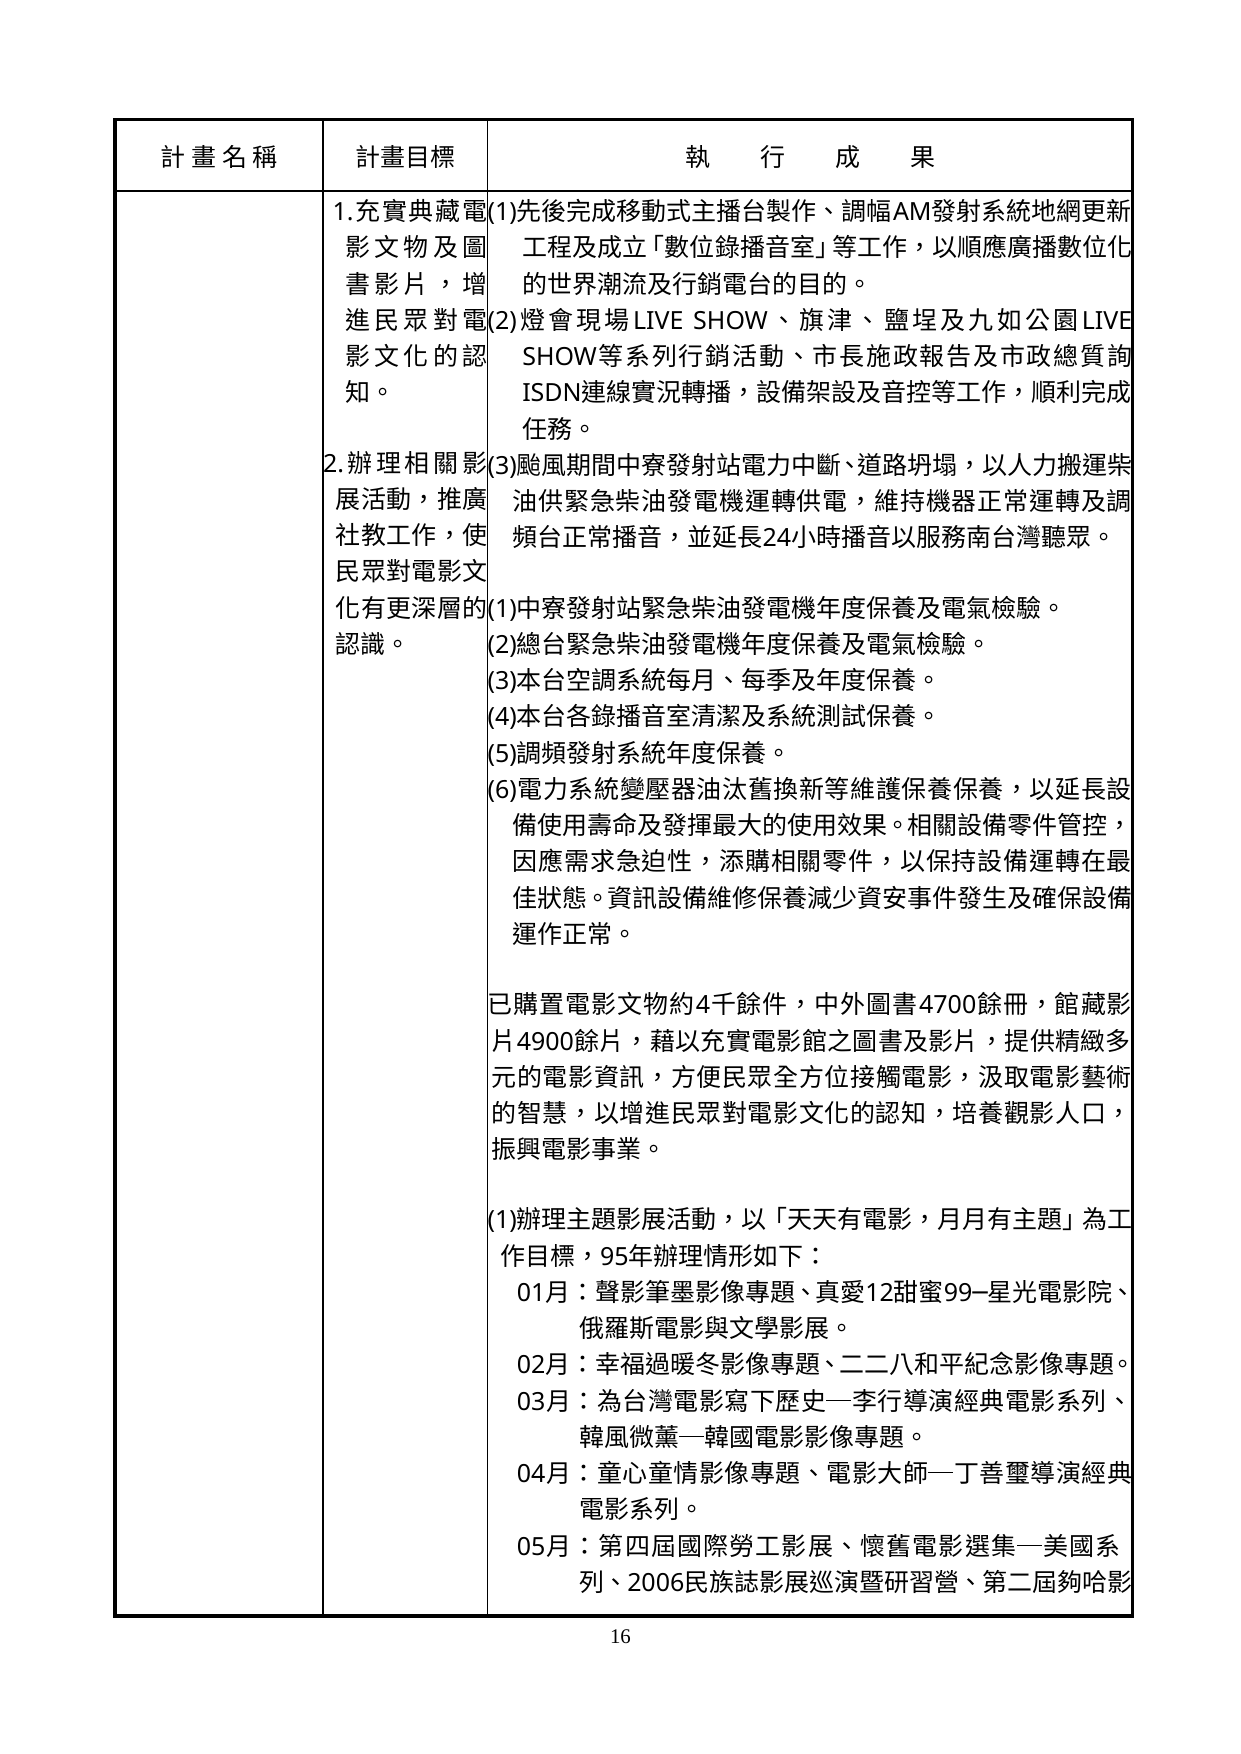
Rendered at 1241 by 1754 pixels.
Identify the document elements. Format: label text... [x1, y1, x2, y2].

table_cell 賡續辦理出版品管理工作，以淨化社會風氣、維護善良風俗。 健全電影事業，提昇電影片映演演業水準。 1.鼓勵暨協助電影、電視公司至高雄市取景拍片，藉以行銷城市景觀。 2.關懷推動國片發展。 3.辦理「高雄市影音產發展策略暨影音育成中心設立計劃研究」案。 4.爭取「國家電影文化中心南部分院」在本市設立。 5.爭取「公廣集團」在本市設立。 健全錄影節目帶業發展，發揮文化社教功能。 健全娛樂事業，提昇市民精神生活品質。 健全有線電視產業之發展，提昇節目及服務品質，保障消費大眾之權益。 1.連結本市四家有線電視的頭端機房。 2.鼓勵市民紀錄城市影像豐富有線電視公共頻道節目內容。 3.培訓公共頻道節目製作人才辦理「映像高雄訓練課程」。 4.讓民眾參與公共議題討論。 5.製作紀錄城市影片。 1.舉辦95年電視金鐘獎頒獎典禮 2.辦理國際音樂節-大港開唱音樂祭。 3.辦理95年耶誕節系列活動。 4.舉辦創意美食博覽會。 5.辦理亞洲專利代理人2006年大會。 6.辦理2006水岸花語香-港都鐵馬五路大會師活動。 7.舉辦13號光榮碼頭推倒圍牆活動。 8.2006用愛關懷-用愛圓他們的夢公益活動。 採訪並發布市政活動新聞，宣導政令，宣揚政績。 針對重大新聞事件或重要活動，召開記者會向媒體說明。 運用電腦設備加速新聞資料之傳送，加強聯繫服務新聞媒體。 安排新聞界人士參訪。 加強新聞文化界人士聯繫。 使市民了解議會開會情形。 拍攝市政建設照片以報導本市市政建設進步情形。 專人每日蒐集市政建設評論、報導。 設置市政信箱。 配合防疫宣導，塑造健康生活環境。 1.配合市政建設現況，規劃辦理都市行銷活動，邀請民眾參與，親身體會市政進步成果。 2.租用機場、車站燈箱廣告， 宣導交通安全規定，促請市民遵守，以維持良好交通秩序。 1.委製電子媒體行銷專案，製播新聞專題系列報導。 2.拍攝電視宣導短片，宣導政令及市政成果。 3.製作四機寬幕銀幕多媒體簡報。 4.配合市政行程，錄製市政活動錄影帶。 5.製作行銷廣播帶，宣導政令及市政成果。 配合國家慶典或重大活動，行銷本市進步情況，促使僑胞及國際人士了解。 安排市政記者赴國外姐妹市參觀訪問，作為本市市政建設之參考，同時促進城市交流，行銷高雄，提振商機。 安排國外媒體參訪本市或專訪市長 以主題導向方式編輯，並加入高雄的人文、社區關懷。 為在本市定居或至本市出差、旅遊的外籍人士，提供市政、生活相關資訊。 做為府內各單位間資訊溝通橋樑，並提供市府員工各項生活資訊及抒發管道。 編印市政簡介、月曆、市政叢書等行銷高雄刊物。 運用活潑、多元的活動企劃，加強行銷高雄。 將新聞摘要英譯上網。 1.維護更新高雄網內容，並發行電子報，主動提供最新市政資訊予廣大的網路民眾。 2.行銷「2009世界運動會」在高雄 1.辦理「高雄行動館」系列活動 2.推廣城市商品 3.辦理攝影展活動 4.辦理市政行銷活動 成立青年事務委員會 強化新聞採訪報導，提昇新聞性節目內容及品質 加強製播優良節目，落實電台公共服務功能。 1.擴大服務範圍，提昇播音品質。 2.嚴密維護保養機器，提高設備使用效果。 1.充實典藏電影文物及圖書影片，增進民眾對電影文化的認知。 2.辦理相關影展活動，推廣社教工作，使民眾對電影文化有更深層的認識。 3.舉辦電影教學研習活動，協助本市各級學校推廣電影教學活動。 4.編印期刊、專刊，加強電影圖書館功能的行銷及推廣電影文化的保存。 5.委託專業人士對本市有關的電影藝術文化進行蒐錄工作，提供國內外電影專業人員作為取景之參考，藉從電影行銷高雄市。 [324, 192, 487, 1614]
table_cell 為落實「兒童及少年性交易防制條例」第33條第一項規定，加強查察報紙刊載色情交易廣告，自95年1月至95年12月予以罰鍰處分者計4家次，共計罰款新台幣21萬元。 (1)依據電影法及相關法令規定，辦理電影片映演業之設立、變更登記，目前本市計有電影院14家。 (2)為貫徹執行政府整頓影響治安行業政策，依電影法督導電影片映演業依法經營，並執行電影分級制度，本年度計實施臨場查驗223家次，未發現違規情事。 95年1月至12月計協助國際知名導演蔡明亮、新銳導演李康生等合拍之「幫幫我」電影片、詩人導演鴻鴻拍攝「穿牆人」電影片、星勢力娛樂股份有限公司拍製「泥巴色的純白」數位電影片、交通部觀光局委託集智館文化有限公司及配合廠商「藍月電影有限公司」進行「台灣觀光形象宣傳影片」等勘景及拍攝之行政支援事務，普獲國內外電影、電視界人士對本府推動此項政策之肯定及認同，提昇本市城市美學意象曝光度及行銷管道。 協助曾至本市旗津、前鎮、愛河流域等處取景拍攝之「深海」電影片在本市華納威秀影城辦理特映會，影片盡覽港都美景，達到行銷本市城市風貌，增加本市知名度及能見度，影片在本市播出，也受到廣大影迷熱烈迴響。 委託台南藝術大學分別針對高市推動數位影像產業可行性評估，及高雄市影音產業發展策略暨育成中心發展計劃等問題進行研究，以作為本市推動影音（像）媒體產業參考。 為推動本市影視文化產業發展，帶動文化觀光產業繁榮，活絡本市電影文化及行銷本市風貌等目的，積極向中央爭取「國家電影文化中心南部分院」在本市設立，並擬以電影主題公園為主軸規劃，連結左營春秋閣、半屏山風景區、壽山、愛河文化流域等，設計日、夜間觀光效果，以吸引影視產業至本市投資設立，發展本市文化觀光產業。並建議未來南部分院設立將朝設置電影文物展示館、電影數位典藏館、電影映演廳、電影育成中心、行銷中心、研究中心、會議室、電影主題公園、露天電影院、行政區、服務區（含販售部、餐飲部）、停車場等功能場域進行規劃硬體內容。 為平衡長期南北媒體產業發展及報導失衡，及因應2009世運會在本市舉辦期間所需龎大媒體需求量，提昇本市影視產業發展，促進本市經濟產業升級，創造本市就業機會等目的，向中央爭取公廣集團等電視台南移高雄設立營運，以活絡南台灣影視相關產業發展，培養南台灣影視人才，創造南台灣就業機會，提升高雄產業升級及促進高雄經濟繁榮。 依據廣播電視法暨其施行細則等法令規定，辦理本市錄影節目帶籌設申請，經查驗合格，由本府新聞處代行政院新聞局發給許可證後，應即依法辦妥設立登記，並於開業後一個月內加入當地商業同業公會，變更者亦同。95年1月至95年12月期間，錄影節目帶業之設立、變更申請共計6件。 會同本府警察局專責警力密集稽查錄影節目帶業是否有販售違法錄影節目帶(含影音光碟)95年計查扣違法光碟24758片，其中22家業者因涉嫌妨害風化，由警察局移送地檢署偵辦。 (1)每週定期查察轄區內有線電視系統節目播放情形，發現違規情形即依有線廣播電視法之有關規定處理。95年1月至95年12月，計核處23家次，罰款新台幣147萬元正。 (2)為維護市民收視權益，保障市民消費權益，依據有線廣播電視法暨施行細則相關規定於88年11月份成立「高雄市有線電視費率委員會」，由傳播學者、財經學者專家、消費者團體代表、會計師、律師及本府代表共計9人組成；針對有線電視系統經營者所申報之收費標準及財務報表進行審議事宜，96年費率經審議核定本市4家有線電視系統業者及中華電信MOD收費上限分別為每戶每月500元及100元，並訂定低收入戶半價之優惠措施。（而有線電視收費上限500元，已連續7年為全國最低之收視費率。） 在本市有線電視第三頻道成立「公共頻道」，並將協調本市四家有線電視的頭端機房進行聯結，以利節目播出時，同時段均可在本市的有線電視第三頻道「公共頻道」收看到節目。 (1)95年2月至7月辦理「超級大市民」活動，鼓勵設籍本市的民眾，拍攝1至3分鐘的影片參加競賽，每月選出三名超人氣作品，每件作品各頒發獎金一萬元；總冠軍賽決選出前三名作品，第一名獎金六萬元、第二名獎金四萬元、第三名獎金二萬元，由於市民反映熱烈，活動期間計收到影片74部，並在公共頻道播放。 (2)95年2月至12月辦理「我愛公共頻道」有獎徵答活動，鼓勵市民收看公共頻道，每月平均收件約500件，每月中旬在慶聯有線電視公司公開抽獎，抽出6位中獎人，贈送價值約 500至5,000元的贈品。 委託義守大學辦理「映像高雄訓練課程」，培育市民自行製作影片的技巧，讓更多的市民能利用影像紀錄城市的發展過程及人文特色，在公共頻道播出，95年度計培訓30位學員。另委託高雄市攝影學錄製「高雄市公共頻道基礎攝影課程」計26集在公共頻道播出，讓市民瞭解攝影技巧。 製播高雄市公共論談節目 ，邀請本市的學者專家至本市的學校和師生面對面的舉行公共議題的論談，探討的內容並拍攝成影片在公共頻道中播出，計製播26集，論談所發現的問題並交由相關機關研議答復，以擴大市民參與市政建設工作。 (1)徵選紀錄城市影像節目，邀請專業製作單位製作有關高雄市人文特色的節目在公共頻道節目中播出，95年度計徵選4個節目。 (2)補助高雄市電影圖書館辦理「2006新火燎原－青年音像創作聯展」，鼓勵優秀青年音像創作者在高雄市拍攝優質影片，計拍攝10部影片，對紀錄城市的發展過程及人文特色甚有助益。 (3)製作真愛海高雄影片10部於公共頻道播出。 95年金鐘獎頒獎典禮活動於95年12月20日假本市小港社教館演藝廳隆重舉辦，由本府新聞處統籌配合行政院新聞局辦理頒獎典禮、星光大道及週邊活動事宜，由於相關活動事先規劃及執行得宜，活動圓滿成功並獲各界好評。 於95年10月27、28、29日三天在本市11、12號碼頭舉辦「國際音樂節—大港開音樂祭」活動，提供廣大民眾聆賞兼具搖滾、古典、民謠等多元豐富的音樂活動，三天活動吸引來自國內外熱情樂迷的參與，並在充滿青春、熱情、海洋、豪邁的氛圍下圓滿順利完成。 在12號真愛碼頭舉辦「95年耶誕節系列活動」，本次活動以「愛河之水、城市之母」為主軸，藉由創意巧思將水母與聖誕樹結合，不但營造海洋首都的風情，也見證高雄水岸蛻變的城市傳奇，另外展出南部6院校7系師生創作6座別具風格的聖誕樹，讓真愛碼頭充滿濃濃藝術氣；活動從95年12月23日展至96年1月6日止。 95年9月22日至10月29日在光榮碼頭、真愛碼頭及知名夜市辦理「創意美食博覽會」活動，規劃有「台灣小吃爭霸戰」、「異國美食節」、「夜市吃透透」、「高雄冰品新樂園」及「台灣美食展」等活動，廣獲民眾熱烈支持。 為提升高雄市的國際知名度，加速高雄市的城市國際化，本市近年來積極打造成為安全、健康、生態的「Ｓ.H.E」城市，朝向海洋國際都市邁進，本次APAA年會的舉辦，廣獲國內外貴賓的喜愛及肯定，達到國際行銷本市城市風貌之目的，讓世界各國人士看見美麗港灣、海洋首都－高雄市的成長與蛻變。 為因應2009世界運動會在本市舉辦，提倡民眾運動健身觀念，引導民眾使用無污染的交通工具，特別邀請喜愛自行車運動的民眾共計2016人，於1月22日上午舉辦「2006水岸花語香-港都鐵馬五路大會師」活動，帶領民眾有一趟富、精彩的知性與感性之旅。 本府近年來積極整治港區碼頭，努力將美麗的水岸還給市民。95年10月2日由3位前後任市長在莊嚴悠揚的樂聲中，以一條深具意涵的力拔山河繩齊心協力「推牆」，象徵著給人戒備森嚴印象的軍港高牆正式倒下，未來市民朋友可以更自由自在地親近水岸，倘佯在茵茵綠地與藍藍海洋零距離的親水休憩空間。 將高雄市打造成一個健康城市，使這個城市的居民不但擁有優質的生活居住空間，心中更是有愛，有溫暖。在市政府、市議會與媒體合作下，幫助弱勢團體一臂之力，一起用愛圓成他們的夢想，共同打造健康、溫馨與充滿愛的優質城市。 適時將重大市政活動及市政建設成果發布新聞，95年度共發布逾900則，供大眾傳播單位參考運用，傳達政府為民服務訊息，樹立政府形象，廣結人心。 配合各局處召開專案記者會或臨時記者會，向媒體說明重要活動或重大事件，本年度所舉辦之重要記者會包括：2006高雄燈會記者會、高捷意外記者會、河港愛戀─遊輪、啤酒音樂季系列活動記者會、市府訪澳行前記者會及成果記者會、永浴愛河，世運靚起來系列活動記者會、永浴愛河情人節系列活動記者會、永浴愛河—沈醉古典之夜記者會、美裳創意博覽會─高雄愛漂亮時尚秀記者會、KOC暖身賽各項記者會、秋天的碼頭音樂季記者會、愛河傳奇音樂會記者會、跨年晚會記者會等各項記者會。 (1)每日即時發布新聞，並上傳市府全球資訊網市府新聞部份，供使用網際網路民眾閱覽。 (2)將每日發布之新聞暨市長重要活動行程，以電子郵件方式寄給媒體記者參考運用，強化市政活動報導率。 (3)建立記者簡訊群組，即時傳送市府活動最新消息或重大事件採訪事宜。 (1)配合新聞局安排端午國際媒體觀光採訪團、斯洛伐克、日本、西班牙、香港、北美華人等記者參訪市政建設。 (2)安排國內及日本、西班牙等國內外媒體申請專訪市長。 辦理媒體記者年初、年中、歲末記者聯誼餐敘，以加強新聞聯繫與增進彼此情誼。 (1)高雄市議會開議期間成立議會工作小組，發布市長答詢新聞稿。 (2)於市政總質詢期間，安排市長於每日上午10時在議會「市長休息室」接受媒體專訪。 於四維合署辦公大樓設置市政櫥窗，定期換貼市政建設照片，以報導市政活動及建設進步情形，提高市民參與推行市政工作之意願。 每日上午剪輯本市重要新聞陳送市長及副市長參閱，加強民意輿情蒐集、分析與反映工作，作為施政參考。 接納民眾建議並答覆市民詢問事項，俾爭取市民合作共同努力建設本市。 配合每週召開之「登革熱防治早報」及本府各項防疫措施活動，加強發布新聞，以廣宣導。 (1)配合2006高雄燈會，辦理平面媒體宣傳計畫，委託10家平面媒體加強報導相關訊息，成功行銷高雄城市意象、吸引大批參觀人潮。 (2)於95年7月至8月辦理「永浴愛河系列活動」，9月初辦理「高雄愛漂亮時尚秀」，10月21日於國家音樂廳舉辦「愛河傳奇、高雄之夜」活動，11月之週末，於新光碼頭、11號碼頭舉辦「親近水岸─秋天的碼頭」音樂會系列活動，12月31日在海洋之星舉辦「2007海洋之星」跨年活動， (3)配合KOC辦理世運暖身賽，與平面媒體、電子媒體及廣播媒體合作進行專題報導，以擴大宣傳。 配合城市節慶及四季行銷活動，租用中正機場、松山機場、小港機場、高雄火車站之燈箱版位及電視牆看板陸續刊登「高雄燈會」、「水岸城市高峰論壇」、「『河港愛戀－遊輪．啤酒．音樂季』夏日水岸系列活動」、「高雄四季意象」等主題廣告，讓國內外旅客了解本市主要行銷活動。 (1)委託港都電台製播交通安全宣導節目，委託有線電視公司製播交通安全宣導短片5則，宣導交通安全的重要性。 (2)發佈相關道路施工狀況訊息及交通安全短語供本市平面、電子媒體刊播，加強宣導交通安全。 (3)建置交通安全宣導網站，以活潑互動的遊戲方式，傳達尊重生命的觀念。 (4)印製交通安全宣導摺頁，於活動中發送民眾閱讀，擴大宣傳。 (1)11/28~12/31委託台視、TVBS、東森、三立及年代等五家衛星電視台執行「高雄八年」電視媒體行銷專案，並配合市府重大施政及大型活動，製播新聞報導，並另以新聞專題及節目專輯等方式配合播出。 (2)2/22~3/6辦理2006高雄燈會整體行銷案，與四家電視台合作，針對本市相關休憩景點，執行燈會相關都市行銷專案。 (3)5/12~5/20辦理「六合觀光夜市徒步區啟用」媒體行銷案。 (4)5/16~6月中委託電視媒體合作製播「安心城市」警政成果行銷專案。 (5)10月份辦理左營萬年季電視宣傳案。 (6)12月份辦理2007跨年晚會電視行銷案。 (1)製作「高雄愛運動」都市簡介影帶，於 2006 Sport Accord 年會播放，加強行銷本市運動城市意象。 (2)製作「就是愛高雄」、「夏天來高雄」等電視行銷短片，並安排於全國電視頻道播放。製作「打通騎樓」系列短片安排於本市有線電視頻道播出。 (3)製作「高雄八年」電視行銷短片、並安排於全國電視頻道播放。 (4)製作「海洋的盛宴」都市簡介影帶，於各項大型活動或出國參訪行程安排播出，廣為行銷本市建設。 (5)委託民視、三立、年代、台視等衛星電視台執行市政宣導電視媒體行銷案，配合市府重大施政及大型活動製播新聞報導，並另以新聞專題及節目專輯等方式型態配套播出加強行銷。 (6)與年代合作「2006世足盃高雄躍向前」都市行銷短片製播案，結合世足熱潮，傳達本市動感城市意象。 (7)製作「打通騎樓」、「夏天來高雄」、「永浴愛河」、「防治登革熱」等30秒廣播廣告帶，安排於本市各公民營電台播出。 (8)委託傳播公司每日錄製市政各項重要活動，作為市政建設視聽資料。 製作長度约15分鐘之四機寬銀幕多媒體簡報，傳達目前最新市政建設概況及未來發展願景，並有中文、英文、台語等語版本，安排訪賓觀賞。 委託傳播公司每日錄製市政各項重要活動，作為市政建設視聽資料，並提供電視台及本市有線電視作為新聞素材運用，效果良好。 製作「2006高雄燈會」、「永浴愛河」、「左營萬年季」、、「2007跨年晚會」「新年賀詞」等廣播行銷帶，安排於本市各公民營電台播出。 (1)配合2009世運會進行相關行銷工作。包括派員隨團參加四月韓國首爾Sport Accord運動年會，於當地召開記者會並適時發佈相關新聞，大力促銷「2009世運在高雄」等相關訊息。 (2)配合2009世運暖身賽於本市舉行，辦理電子、平面、廣播、影像及紀錄片等多元行銷專案，並辦理多場記者會，對外展現本市舉辦大型賽事之能量並達到擴大行銷2009世運在高雄的目的。 (3)8月及11月於澳洲及港日規劃執行「澳洲高雄之夜」及「高雄城市意象」國際多元行銷案，向國際友人傳達本市進步、多元的河港城市意象。 (1)3月5日至12日邀請媒體隨同葉代理市長參訪英國倫敦水岸建設，並觀摩英國奧運籌備情形。 (2)4月19日邀請媒體記者隨同葉代理市長率領之市政參訪團參訪日本，進行5天的城市行銷與觀光考察參訪行程，並與東京八王子市洽談締結姊妹市事宜。 (3)8月2日至9日邀請媒體記者隨同葉代理市長率領之市政參訪團參訪澳洲雪梨及布里斯本，了解水岸建設及輕軌發展，以及參與布里斯本高雄公園開幕、舉辦高雄之音樂會等城市外交工作。 (1)配合行政院新聞局「端午節國際觀光記者團」參訪本市，並安排導覽採訪特色景點及愛河龍舟賽。 (2)安排來自西班牙、荷蘭及日本等國媒體記者專訪市長，報導本市建設現況，並提高本市之國際能見度 本年度出刊6期市政專刊及1本96年週曆筆記書，以圖文相輔記錄高雄市的發展。市政專刊分別於3月出版「春光」、5月出版「純真」、7月出版「奔放」、9月出版「微笑」、10月出版「顏色」、12月份出版「高雄開新局」，每期發行12,000冊；96年週曆筆記書「愛河傳奇-高雄之水．城市之母」發行10,000冊。贈閱本市里長、民代、各機關學校、圖書館等，並放置本市各大書局、圖書館、社教單位、連鎖咖啡廳等67個定點供民眾索閱。 每雙月出刊，每期發行1萬份，放置機場、觀光飯店及外賓出入頻繁之定點，供民眾索取。 每期發行3萬份，分送本府所屬各機關及學校員工。 (1)編印「高雄觀光季刊」「春季號」、「夏季號」、「秋季號」各6萬5千冊及「冬季號」5萬冊。 (2)配合2006年高雄燈會活動，印製「PA PA GO 旅遊達人」手冊1萬本。 (3)編印「水岸花香百年芬芳」市政叢書中文1萬本、英文版5千本，向民眾介紹高雄中程計畫發展願景。 (4)編印「看見高雄人」中文版1萬6千本、英文版4千本，報導各角落各領域真誠熱情的高雄人，勤奮打拼編織出的高雄生命力。 (5)增印「高雄中英文簡介」2千本，提供於外賓來訪或出國參訪時贈閱。 (6)編印「FUN 心逛高雄」導覽手冊日文版5千冊、英文版1萬冊，推廌本市旅遊景點、古蹟、各式小吃及魅力商圈、附有導覽地圖，方便民眾、國外友人及旅客前往參觀。 (7)編印「高雄愛運動」簡介手冊中文版2千本、英文版1萬本，介紹本市著名景點運動場館及普遍受歡迎的運動項目。 (8)編印「高雄，愛的進行市」市政叢書2千本，向民眾介紹高雄城市建設發展及未來願景，行銷高雄及市政宣導。 (9)編印「2006燈會攝影比賽得獎作品集」2千本，記錄2006高雄燈會美景，廣為行銷高雄。 (10)編印「高雄日文簡介」2千本，向外賓介紹高雄。 (11)編印「Best Choice」高雄－觀光旅遊摺頁1萬份，介紹高雄著名觀光景點，附高雄暢遊全地圖，讓民眾即時掌握首選高雄旅遊情報。 (12)編印「愛河傳奇」市政叢書2千5百本，以故事繪本方式記錄愛河整治過程。 (13)編印「來自高雄的明信片－最愛高雄．八年蛻變」市政叢書4千本，展現市府團隊8年政績及市政建設成果。 (14)編印96年月曆1萬2千份，分贈本市里民、民代、各機關學校及提供民眾索取。 (15)增印「Best Choice」高雄－觀光旅遊摺頁15萬份，介紹高雄著名觀光景點，附高雄暢遊全地圖，讓民眾即時掌握首選高雄旅遊情報。 (16)編印「2006左營萬年季攝影比賽」得獎作品集2千本，記錄2006左營萬年季盛況美景，廣為行銷高雄。 (1)配合2006高雄燈會，辦理「2006高雄燈會觀光網絡」行銷，規劃「水岸之旅」、「花香之旅」、「海洋之旅」、「港灣之旅」、「山色之旅」等5條具城市特色之主題旅遊線，結合周邊相關產業規劃13種不同玩法的套裝行程，讓觀光遊客充分體驗高雄市豐富、多元的城市風貌，並活絡地方產業及促進商機。另建置「2006高雄燈會旅遊資訊活動網站」，與市府官方網站及休閒入口網站連結，提供最即時、動態的資訊服務。 (2)配合2006高雄燈會，辦理2006高雄燈會攝影比賽，期讓燈會籌備過程、參觀人潮及活動現場景觀、燈飾之美或燈會主燈、水舞展演等攝影作品，為2006高雄燈會留下完美紀錄。 (3)辦理「春遊高雄」、「夏日高雄」整體意象設計案，上刊於燈箱廣告等，吸引觀光人口；並於立榮、遠東、復興及華信航空之機上雜誌刊登宣傳。 (4)辦理「秋意高雄」整體意象設計案，配合秋季推出中秋賞月、左營萬年季及高雄捷運的動態體等活動，進而吸引觀光人口；並於遠東航空之機上雜誌、「時尚旅遊」、「To Go」及「行遍天下」10月號一跨頁廣告刊登宣傳。 (5)辦理2006高雄左營萬年季「花火萬年．光雕蓮潭」攝影比賽，期讓光雕蓮潭展現璀璨風華，留下完美紀錄。 將本市重要市政訊息譯成英文上網，除提供英文平面媒體參用外，並可讓外籍朋友直接上網瞭解本市重大活動及市政服務，加強國際行銷。 (1)「高雄網」除固定提供「高雄萬象」、「觀光旅遊」、「娛樂資訊」、「實用情報」等，「南部重要新聞」單元委外維護，提供民眾最新最快速的南部新聞。 (2)委外製作發行「海洋首都電子報」，每2週發行1期，透過網路將市政訊息廣泛傳遞出去。 (3) 完成高雄網網頁中、英、日文改版作業，更具海洋首都意象及觀光都會風格，更顯清新及便於閱覽。 (1) 配合「元旦健走 愛心接力」活動，於中正紀念堂發送世運文宣品，宣傳2009高雄世運。 (2)於「2006韓國首爾Sport Accord」年會、「全國大專院校運動會」（雲林科技大學）、「95年全國中等學校運動會」（新竹市立體育場）、「2006技職博覽會」（高雄第一科技大學）設攤，發送世運文宣品，宣傳2009高雄世運。 (3)於真愛碼頭辦理「My City城市印象」精選海報展；於福華飯店辦理「世界運動賽事主辦城市視覺行銷」研討會；於金典酒店舉辦「國際品牌與賽會識別設計研討會」，為2009高雄世運CIS設計徵選作先期宣傳。 (4)設計完成「2009 高雄世運」字樣標準化，函請KOC各部廣泛運用。 (5)辦理「2009高雄世運CIS識別標誌設計」，徵選出世運CIS識別標誌。 (6)與ESPN衛星電視辦理「2006生力亞洲9號球巡迴賽」高雄站賽，於本市工商展覽中心舉行，STAR Sports 衛星體育台現場直播，亞洲撞球好手齊聚高雄，讓高雄成為國際焦點。 (7)配合「2006年ICF龍舟賽」、「2006第十五屆亞洲攀登錦標賽」及「2006第十二屆亞洲滑輪溜冰錦標賽」三場國際賽會，辦理宣傳設計製作，包含文宣摺頁、海報、紀念衫、紀念品及場地佈置等。 (8)辦理2009高雄世界運動會標誌發表會暨頒獎典禮，葉菊蘭代理市長、鄭文隆副市長、KOC執行長陳以亨及處長共同公開揭示2009世運標誌。 (9)編印「榮耀高雄 2009世運風華」5千本，宣傳世運會相關的場館建設、交通、環境維護、人員訓練、宣導工作等，逐年記錄市政府與2009世界運動會組織委員會投注人力、物力，讓民眾了解其中之繁瑣及艱辛。 為推動本市施政主軸「水岸花香」及行銷本市新闢景點，配合「河港愛戀－遊輪．啤酒．音樂季」活動，展現「愛河之水，城市之母」之城市意象，將「水岸公車」車體彩繪行駛本市觀光景點，穿梭本市及鄰近縣市街區，引進觀光人潮。期以「愛河之水，城市之母」之城市意象，將「水母」美麗的漂浮律動姿態以兼具日、夜可發光閃動之冷光動畫，彩繪行駛本市各水岸觀光景點之「水岸公車」車體，穿梭本市及鄰近縣市街區，邀請市民及外縣市的朋友一同來高雄觀光旅遊，為本市及系列特色活動進行行動行銷高雄。 (1)城市商品：自94年12月份，陸續推出城市運動Ｔ恤、休閒帽、雙人馬克杯、造型塑膠杯、彩色鉛筆、筆記書、環保袋、明信片、撲克牌、手錶及環保餐具等具城市特色設計之商品。 (2)城市小鋪：設置城市小鋪販售城市商品，目前有24處。例如：旗津「海的故鄉」、愛河畔「愛河櫥窗、幸福19號倉庫」、蓮池潭風景區、動物園杯子咖啡、動物園福利社、美術館、文化中心、六合夜市……。 (1)市府中庭辦理「2006高雄燈會攝影比賽」得獎作品展記者會暨頒獎典禮，讓參觀民眾重溫高雄燈會美麗盛況。 (2)於市府中庭辦理2006高雄左營萬年季「花火萬年．光雕蓮潭」攝影比賽得獎作品展記者會暨頒獎典禮，讓光雕蓮潭展現璀璨風華重現，留下完美紀錄。 (1) 配合「2006年水岸城市高峰論壇」活動，與澳大利亞商工辦事處於市府中庭合辦「港灣城市橋樑會-高雄橋 v.s. 雪梨橋」影像展。透過展覽欣賞愛河沿岸各橋在近年整治及景觀改造的美麗風貌，對應澳洲雪梨大橋的建築工程珍貴難得的歷史鏡頭，加強澳洲和台灣兩地的文化交流。 (2)配合港區開發，協辦第一場「秋天的碼頭音樂會－新光碼頭音樂會」，讓市民享受戶外音樂宴饗，提升生活休閒品質。 (3)辦理「來自高雄的明信片－最愛高雄．八年蛻變」新書發表會，當天除了邀請市長出席之外，亦邀請本府其他局處共同展示八年施政的出版品。 (4)辦理市府同仁歡送葉代理市長團隊活動及新舊任市長交接典禮場地佈置。 由社會青年菁英組成之「高雄市政府青年事務委員會」，平日除直接參與市政研討及提供建言，也協助推展市政建設活動，為市政注入更多活力與創意，參與市政和文化交流活動及提供服務包括： (1)響應參與端午節龍舟競賽活動。 (2)積極辦理各項市政研討、都市行銷及文化交流活動，包括舉舉辦「好Young遇見老高雄」參觀導覽活動；協助接待「台南市創世記英語短期補習班」參觀本府；與社團法人高雄野鳥協會合辦LOHAS Kaohsiung/生物多樣．樂活高雄－2006大高雄生態季系列活動及「生態研習講座」。 (1)針對民眾關切新聞事件及重大議題製播深度報導，詳實反映民意，並針對高雄人事地物等特色製播單元，強化新聞在地色彩。充分發揮高雄電台為公營電台特色，有效做好政府與民眾溝通橋樑，促進雙向交流。 (2)全程實況轉播市議會第6屆第7次及第8次大會之市長施政報告及市政總質詢。 (3)製播「高雄市第4屆市長暨市議會第7屆議員選舉」選情特別報導，迅速轉播開票結果。 (4)加強報導「世運主場館新建工程進度」、「2009高雄世運暖身賽」、世運比賽項目推廣活動等高雄市籌辦2009世運會相關新聞。 (5)針對「高雄燈會」、「高雄好過年」、「愛河布袋戲文化展演祭」、「高雄好讀書」、「河港愛戀－遊輪、啤酒、音樂季」夏日系列活動、「2006戲獅甲藝術節」、「2006高雄左營萬年季」、「高雄國際鋼雕藝術節」、「客家文化藝術節」、「文化捷運動態體驗」及其他重要市政活動、突發新聞或颱風、地震等災害，加強採訪及連線報導並對重要議題製播專題深入報導。 (6)製播「我愛高雄─熱門話題」及「高雄在改變」現場節目，針對民眾關心的議題，邀請首長、專家、學者及民意代表等座談，並接受民眾CALL IN發表意見，詳實反映民意，促進政府與民眾雙向溝通。為加強跨媒體合作，聯播台視午間及民視晩間新聞。 (1)95年度新聞局廣播金鐘獎競賽，高雄電台入圍五項，成績斐然。參加九十五年廣播小金鐘獎競賽入圍四項，榮獲兒童節目音效獎，成績皆為南台灣第一。 (2)活動方面： A.配合高雄燈會，高雄電台於愛河邊製播為期半個月，跨三個週末假日之「燈會現場LIVE SHOW」節目，向南台灣及現場民眾強力行銷高雄並有效宣導交通安全。 B.為加強行銷高雄在地特色，打造行動廣播站進行戶外廣播，95年共策畫3場高雄走透透戶外廣播秀活動，分別於旗津輪渡站前、歷史博物館及九如公園舉行，透過FM94.3擴大服務南台灣聽眾。95年12月並架設戶外廣播站於海洋之星轉播跨年晚會實況。 C.每年於節目中大規舉辦交通安全call in有獎徵答，寓教於樂，參與民眾熱烈，有效宣導交通安全。此外，加強社區參與，舉辦古典音樂、養生及美食diy等講座。 (3)節目製播方面： A.各節節目中安排專訪、短語、短劇及交通快報連線，以多元活潑手法包裝公共議題。 B.廣邀各局處製播節目（目前計有文化局、勞工局、社會局、研考會及衛生局）。 C.公開徵選公益社團參與製播節目，提供社團發聲機會。 D.製播少數族群語言節目（含客語、原住民語、菲語、泰語、英語印語、越語等）及服務弱勢族群節目（含同志議題、外籍配偶及身心障礙等)。 E.每日聯播1.5小時英國國家廣播公司新聞節目，為南台灣唯一播送該節目之公營電台。 F.每日製播100分鐘古典音樂節目，提供南台灣民眾獨特且具深度之廣播聽眾享受。 G.落實頻道資源共享，開闢「發現高屏」、「南台灣即時通」及「高雄新風貌」節目時段，與南台灣各縣市合作，共同實踐南台灣生活圈理念。 (4)市政宣導行銷方面： A.配合市府各局處重要施政，加強宣導工作，重點包括「防禽流感」、「交通安全」、「檢肅貪瀆」、「肅清煙毒」、「公共安全」、「勞工教育」、「防治登革熱」、「稅務宣導」、「老人福利」、「勞工安全衛生」、「社會安全」、「生態環保」、「菸害防制」、「調解委員會」、「消費者保護」、「犯罪被害人」、「資訊月」等宣導事項。 B.製播「我愛高雄空中馬上辦」CALL IN 現場節目，邀請市府各局處首長於節目中立即回答民眾反映問題，一年來接受民眾申訴及各反映意見共計一百餘件。 (5)因應天災變故機動做法： A.7至10月颱風來襲及豪雨成災，高雄電台多次機動調整為24小時播音，12月下旬恒春大地震當晚立即停播正常節目改以現場播報地震相關訊息並開放民眾call in，善盡媒體服務及守望相助功能。 B.協助營造英語學習環境，製播3分鐘「打狗英語通」及「WORLD GAMES」英語教學單元及「新聞英語通」節目，另與文稿同時張貼於電台網頁供參考，聽眾迴響熱烈。 C.95年10月並將打狗英語通單元文稿及節目內容集結出版「實用英語一百句」有聲書，分送市府同仁，落實市府提昇英語學習環境措施。 (1)先後完成移動式主播台製作、調幅AM發射系統地網更新工程及成立「數位錄播音室」等工作，以順應廣播數位化的世界潮流及行銷電台的目的。 (2)燈會現場LIVE SHOW、旗津、鹽埕及九如公園LIVE SHOW等系列行銷活動、市長施政報告及市政總質詢ISDN連線實況轉播，設備架設及音控等工作，順利完成任務。 (3)颱風期間中寮發射站電力中斷、道路坍塌，以人力搬運柴油供緊急柴油發電機運轉供電，維持機器正常運轉及調頻台正常播音，並延長24小時播音以服務南台灣聽眾。 (1)中寮發射站緊急柴油發電機年度保養及電氣檢驗。 (2)總台緊急柴油發電機年度保養及電氣檢驗。 (3)本台空調系統每月、每季及年度保養。 (4)本台各錄播音室清潔及系統測試保養。 (5)調頻發射系統年度保養。 (6)電力系統變壓器油汰舊換新等維護保養保養，以延長設備使用壽命及發揮最大的使用效果。相關設備零件管控，因應需求急迫性，添購相關零件，以保持設備運轉在最佳狀態。資訊設備維修保養減少資安事件發生及確保設備運作正常。 已購置電影文物約4千餘件，中外圖書4700餘冊，館藏影片4900餘片，藉以充實電影館之圖書及影片，提供精緻多元的電影資訊，方便民眾全方位接觸電影，汲取電影藝術的智慧，以增進民眾對電影文化的認知，培養觀影人口，振興電影事業。 (1)辦理主題影展活動，以「天天有電影，月月有主題」為工作目標，95年辦理情形如下： 01月：聲影筆墨影像專題、真愛12甜蜜99─星光電影院、俄羅斯電影與文學影展。 02月：幸福過暖冬影像專題、二二八和平紀念影像專題。 03月：為台灣電影寫下歷史─李行導演經典電影系列、韓風微薰─韓國電影影像專題。 04月：童心童情影像專題、電影大師─丁善璽導演經典電影系列。 05月：第四屆國際勞工影展、懷舊電影選集─美國系列、2006民族誌影展巡演暨研習營、第二屆夠哈影展。 06月：俄羅斯動畫大師作品集、新火燎原─2006臺灣青年音像創作聯展、2006高雄電影節、影像vs.音樂影展。 07月：懷舊國片─劉家昌導演電影系列。 08月：神奇魔法世界影像專題，獨孤電影大師─韋納‧荷索。 09月：劇場導演的影像創作、吾愛吾師影像專題、2006國際動畫影展。 10月：無限的愛影像專題、2006法國讀書樂在臺灣、2006女性影展。 11月：2006南方影展、2006和平影展、感應的謎與惑─催眠、附身、集體瘋狂事件簿、2006從鏡頭看西藏影展。 12月：光影迎聖誕影像專題、有影秀臺灣─國家生態電影擷、戲夢五十─慶祝台語電影50週年影展。 (2)辦理「下課後‧看電影─ 95年行動電影院」活動，自5月起按月至高雄市不同社區播映優質國片，計有前鎮區、苓雅區、左營區、鼓山區等4場次。 (3)辦理「2006高雄電影節」活動，舉辦期間自6月17日起至6月25日止，以「躍動海洋新生命‧引爆影像新勢力」為形象主軸，活動包括： A.主題影展：分為「亞洲青年導演視窗」、「臺灣青年影像視窗」、「釜山影展十年精選」與「南特影展2005年得獎精選」等四大主題，共計播映50部國內外優質影片。 B.「跨海看電影‧開新闖視界」行動電影院：鹽埕區、苓雅區、小港區及三民區各1場。 C.「躍動海洋心‧引爆新視代」短片競賽。 D.「電影與人文的對話」研習營。 E.亞太影人交流座談會。 F.台北記者會。 G.開幕式迎賓酒會。 H.閉幕式暨短片競賽頒獎典禮。 (4)以南方電影人士為主要影展活動專題： A.聯合南臺灣8所大專院 校12個視傳、藝術相關科系，於6月2日至6月11日共同辦理「新火燎原─2006臺灣青年音像創作聯展」執行內容包括開幕典禮、時尚新影人競賽、國際作品觀摩映演與協辦學校作品競賽映演、名人專題講座、大城市小故事競賽、頒獎典禮暨閉幕式，為南台灣影像創作新鮮人建立交流觀摩平台。 B.11月3日至12日辦理「2006南方影展」，以鼓勵華語獨立製片、建立南臺灣觀影文化主體性及培植南部專業影展策展團隊為出發點，活動內容包括「影片觀摩」、「影片競賽」與「電影講座」，除播映邀展影片、「南方獎」競賽影片之外，並邀請電影文化界人士舉辦座談，以增加影展之附加價值。 (5)在靜態展方面，配合影展主題適時推出，以達推廣電影文化之目的，本年度於電影館1樓展示廳推出： A.魔幻嘉年華─拉丁美洲映畫視覺展：自94年11月1日至95年3月5日。 B.亞洲電影的瑰麗窗口─釜山影展‧十年綻現：自4月11日至10月15日。 C.南方新映象─南方影展六年回顧暨電影中的美術元術特展：自10月24日至96年3月18日。 (1)10月28日至11月2日，辦理「2006第十三屆女性影展全國巡迴展─高雄場」活動，鼓勵南部各大專院校視傳科系師生參與活動，期能將影展所欲傳達之意義與影片拍攝技巧融入教學中，激勵學生從事相關主題影像創作，增加影展之附加價值。 (2)11月29日至12日8日辦理「影迷集中營─95年電影教學及種子教師培訓活動」，以密集培訓方式，使學員在短期內提昇對電影的愛好與廣闊的觀影視野，並增進對影像文化的認識與自我成長的動力。 (1)本年度編印12期電影節目月訊，每期份數1萬5千份，除分送本市公立機關、藝文展館、大型賣場供民眾索取外，並寄送各地大專院校及電影藝文界相關機構。 (2)編印「電光城市─看電影遊高雄」電影專書，藉由對在高雄取景拍攝之影片的介紹，激發民眾遊覽拍片現場之興味，以達城市行銷之目的。 壓製「一部電影的誕生在高雄」紀錄片DVD，一部電影誕生在高雄除了呈現在高雄拍攝的優點，更希望透過本片讓更多人看到台灣電影製作的現況，重新燃起大家對電影從業環境的關注與熱情。 [488, 192, 1131, 1614]
table_header 計畫目標 [324, 121, 487, 190]
table_cell 壹、新聞行政 ㄧ、出版事業之管理與輔導 二、電影事業管理與輔導 (一)電影片映演業之設立、變更登記 (二)推動影視文化產業發展 三、錄影節目帶業之輔導與管理 (一)錄影節目帶業之設立變更登記 (二)輔導錄影節目帶合法營運 四、有線電視系統輔導管理 (一)輔導本市有線電視公司合法營運、健全有線電視產業之發展 (二)公共頻道 五、辦理城市行銷 貳、新聞發佈聯繫與服務 一、發布新聞 二、召開記者會 三、建立數位化新聞發佈與聯絡管道 四、加強媒體服務 五、舉辦新聞界春節年終聯誼 六、加強記者聯繫成立議會工作小組 七、市政櫥窗 八、每日新聞輯要 叁、政令政績宣導 一、綜合宣傳 (一)加強便民服務 (二)配合防疫宣導 (三)辦理都市行銷活動 (四)交通安全宣導 二、視聽宣導 (一)製播電視媒體行銷系列 三、對國際性之宣導與聯繫 (一)國際宣導及活動 (二)市政記者組團赴國外姐妹市訪問 (三)國外媒體交流 肆、編印市政宣導書刊 一、發行「高雄畫刊」 二、發行「海洋首都」中英文雙月刊 三、發行「鼓聲」市府月刊 四、發行不定期刊物 五、配合節慶辦理行銷活動 六、協助市府英文網頁維護 七、利用網路資源行銷城市特色 八、辦理都市行銷活動 九、推動青年參與市政建設，挹注城市活力創意 伍、廣播業務 一、新聞採訪 二、節目製作 三、工務維護管理 陸、電影圖書服務 [117, 192, 322, 1614]
table_header 計 畫 名 稱 [117, 121, 322, 190]
table_header 執 行 成 果 [488, 121, 1131, 190]
